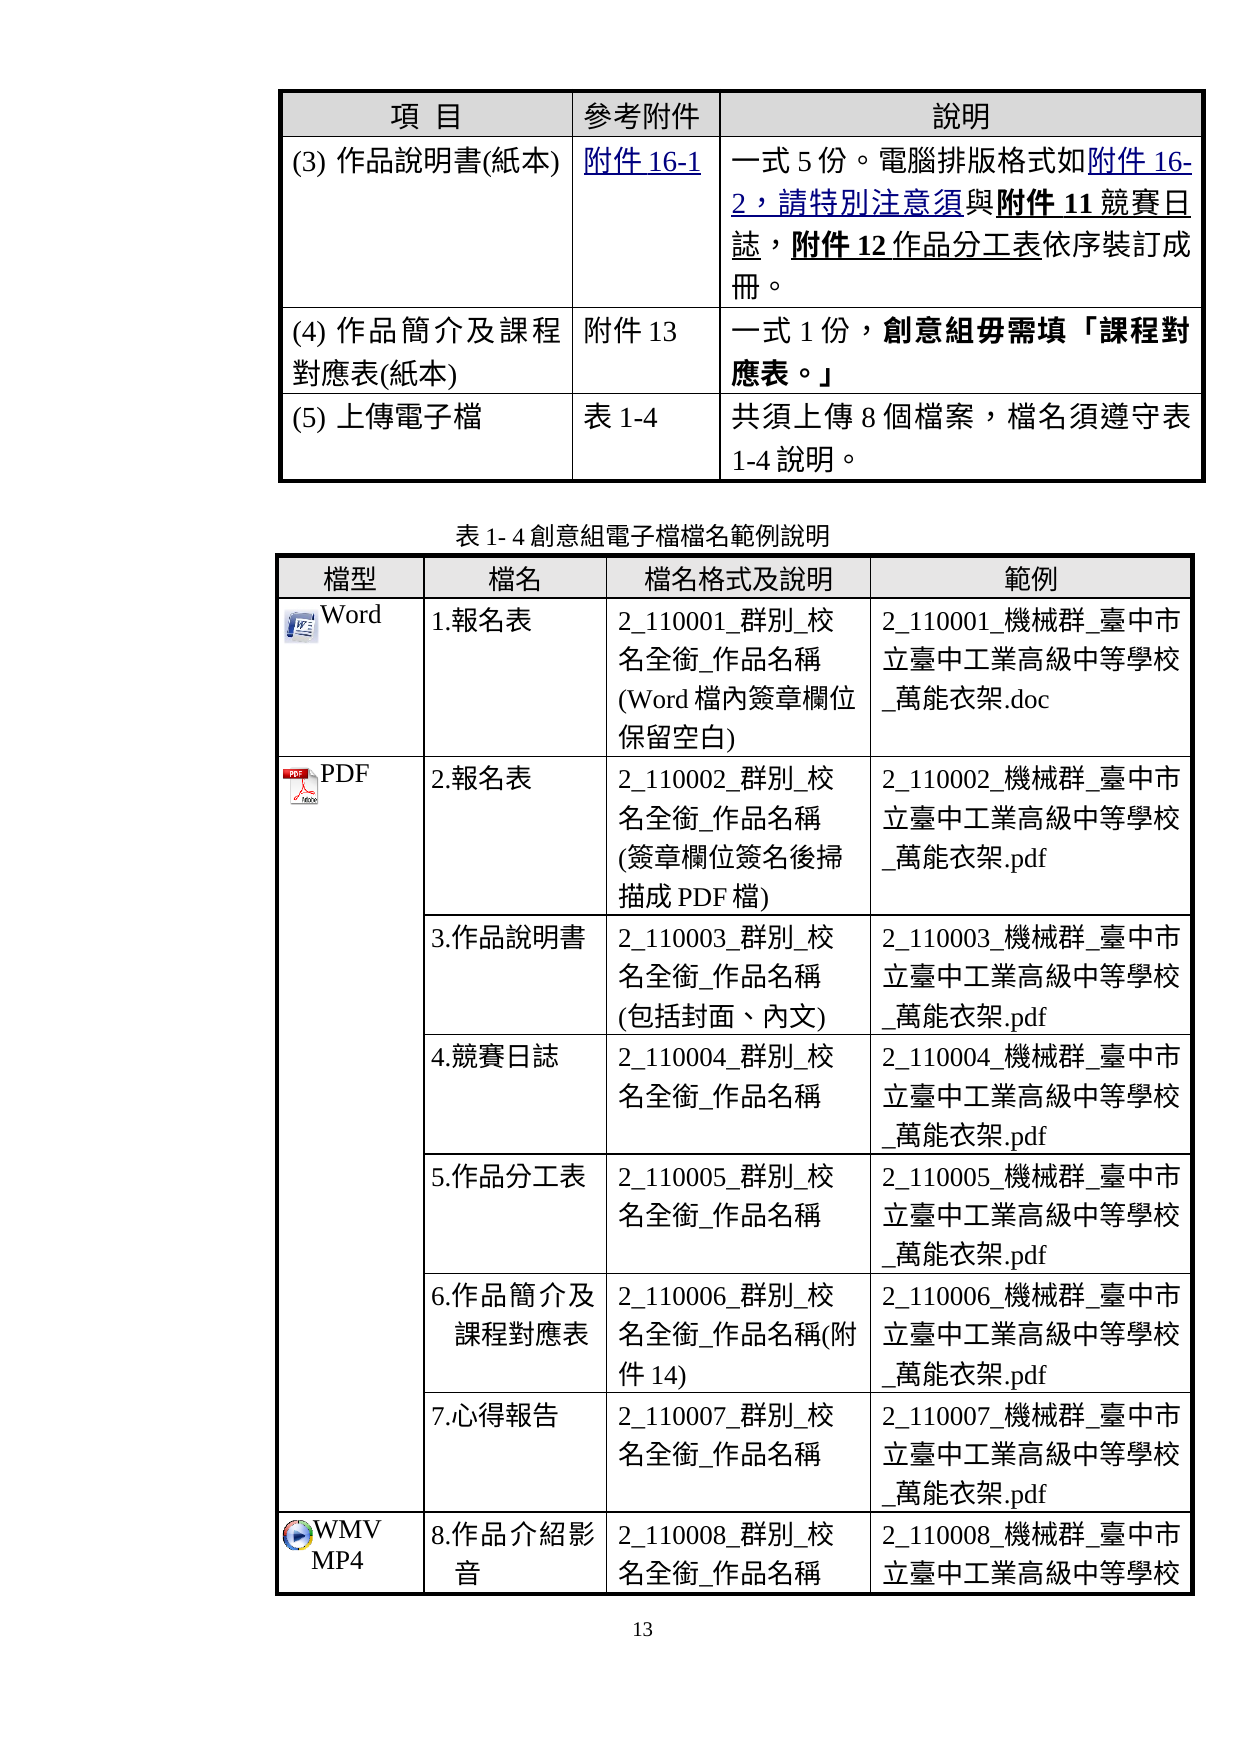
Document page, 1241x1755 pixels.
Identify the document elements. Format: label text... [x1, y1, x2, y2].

table_cell 競賽日誌 [425, 1035, 606, 1153]
table_header 參考附件 [573, 93, 719, 136]
table_cell 報名表 [425, 757, 606, 914]
table_cell 2_110005_機械群_臺中市立臺中工業高級中等學校_萬能衣架.pdf [871, 1155, 1190, 1272]
table_cell 2_110007_機械群_臺中市立臺中工業高級中等學校_萬能衣架.pdf [871, 1393, 1190, 1511]
table_cell 2_110005_群別_校名全銜_作品名稱 [607, 1155, 870, 1272]
table_cell 一式5份。電腦排版格式如附件16-2，請特別注意須與附件11競賽日誌，附件12作品分工表依序裝訂成冊。 [721, 137, 1201, 306]
table_cell 2_110008_群別_校名全銜_作品名稱 [607, 1513, 870, 1591]
table_cell 2_110001_群別_校名全銜_作品名稱 (Word檔內簽章欄位保留空白) [607, 599, 870, 756]
table_cell 2_110002_群別_校名全銜_作品名稱 (簽章欄位簽名後掃描成PDF檔) [607, 757, 870, 914]
table_cell 2_110002_機械群_臺中市立臺中工業高級中等學校_萬能衣架.pdf [871, 757, 1190, 914]
table_cell 附件16-1 [573, 137, 719, 306]
table_cell 2_110008_機械群_臺中市立臺中工業高級中等學校 [871, 1513, 1190, 1591]
table_cell 作品說明書 [425, 916, 606, 1034]
table_cell 心得報告 [425, 1393, 606, 1511]
table_cell PDF [279, 757, 423, 1511]
table_header 檔名格式及說明 [607, 558, 870, 597]
table_header 檔型 [279, 558, 423, 597]
table_cell 2_110004_機械群_臺中市立臺中工業高級中等學校_萬能衣架.pdf [871, 1035, 1190, 1153]
table_cell 表1-4 [573, 394, 719, 479]
table_cell 2_110006_群別_校名全銜_作品名稱(附件14) [607, 1274, 870, 1392]
table_header 檔名 [425, 558, 606, 597]
table_cell 作品簡介及課程對應表(紙本) [283, 308, 572, 392]
table_cell 2_110003_群別_校名全銜_作品名稱 (包括封面、內文) [607, 916, 870, 1034]
table_cell 2_110007_群別_校名全銜_作品名稱 [607, 1393, 870, 1511]
table_cell 2_110001_機械群_臺中市立臺中工業高級中等學校_萬能衣架.doc [871, 599, 1190, 756]
table_cell 作品說明書(紙本) [283, 137, 572, 306]
table_cell 作品簡介及課程對應表 [425, 1274, 606, 1392]
table_cell 2_110003_機械群_臺中市立臺中工業高級中等學校_萬能衣架.pdf [871, 916, 1190, 1034]
table_cell 作品分工表 [425, 1155, 606, 1272]
table_cell 附件13 [573, 308, 719, 392]
table_header 範例 [871, 558, 1190, 597]
table_cell 上傳電子檔 [283, 394, 572, 479]
table_cell 2_110006_機械群_臺中市立臺中工業高級中等學校_萬能衣架.pdf [871, 1274, 1190, 1392]
table_cell 共須上傳8個檔案，檔名須遵守表1-4說明。 [721, 394, 1201, 479]
table_header 說明 [721, 93, 1201, 136]
table_cell 一式1份，創意組毋需填「課程對應表。」 [721, 308, 1201, 392]
table_cell Word [279, 599, 423, 756]
text 表1- 4創意組電子檔檔名範例說明 [148, 517, 1137, 553]
table_cell WMV MP4 [279, 1513, 423, 1591]
table_cell 2_110004_群別_校名全銜_作品名稱 [607, 1035, 870, 1153]
table_header 項 目 [283, 93, 572, 136]
table_cell 報名表 [425, 599, 606, 756]
table_cell 作品介紹影音 [425, 1513, 606, 1591]
